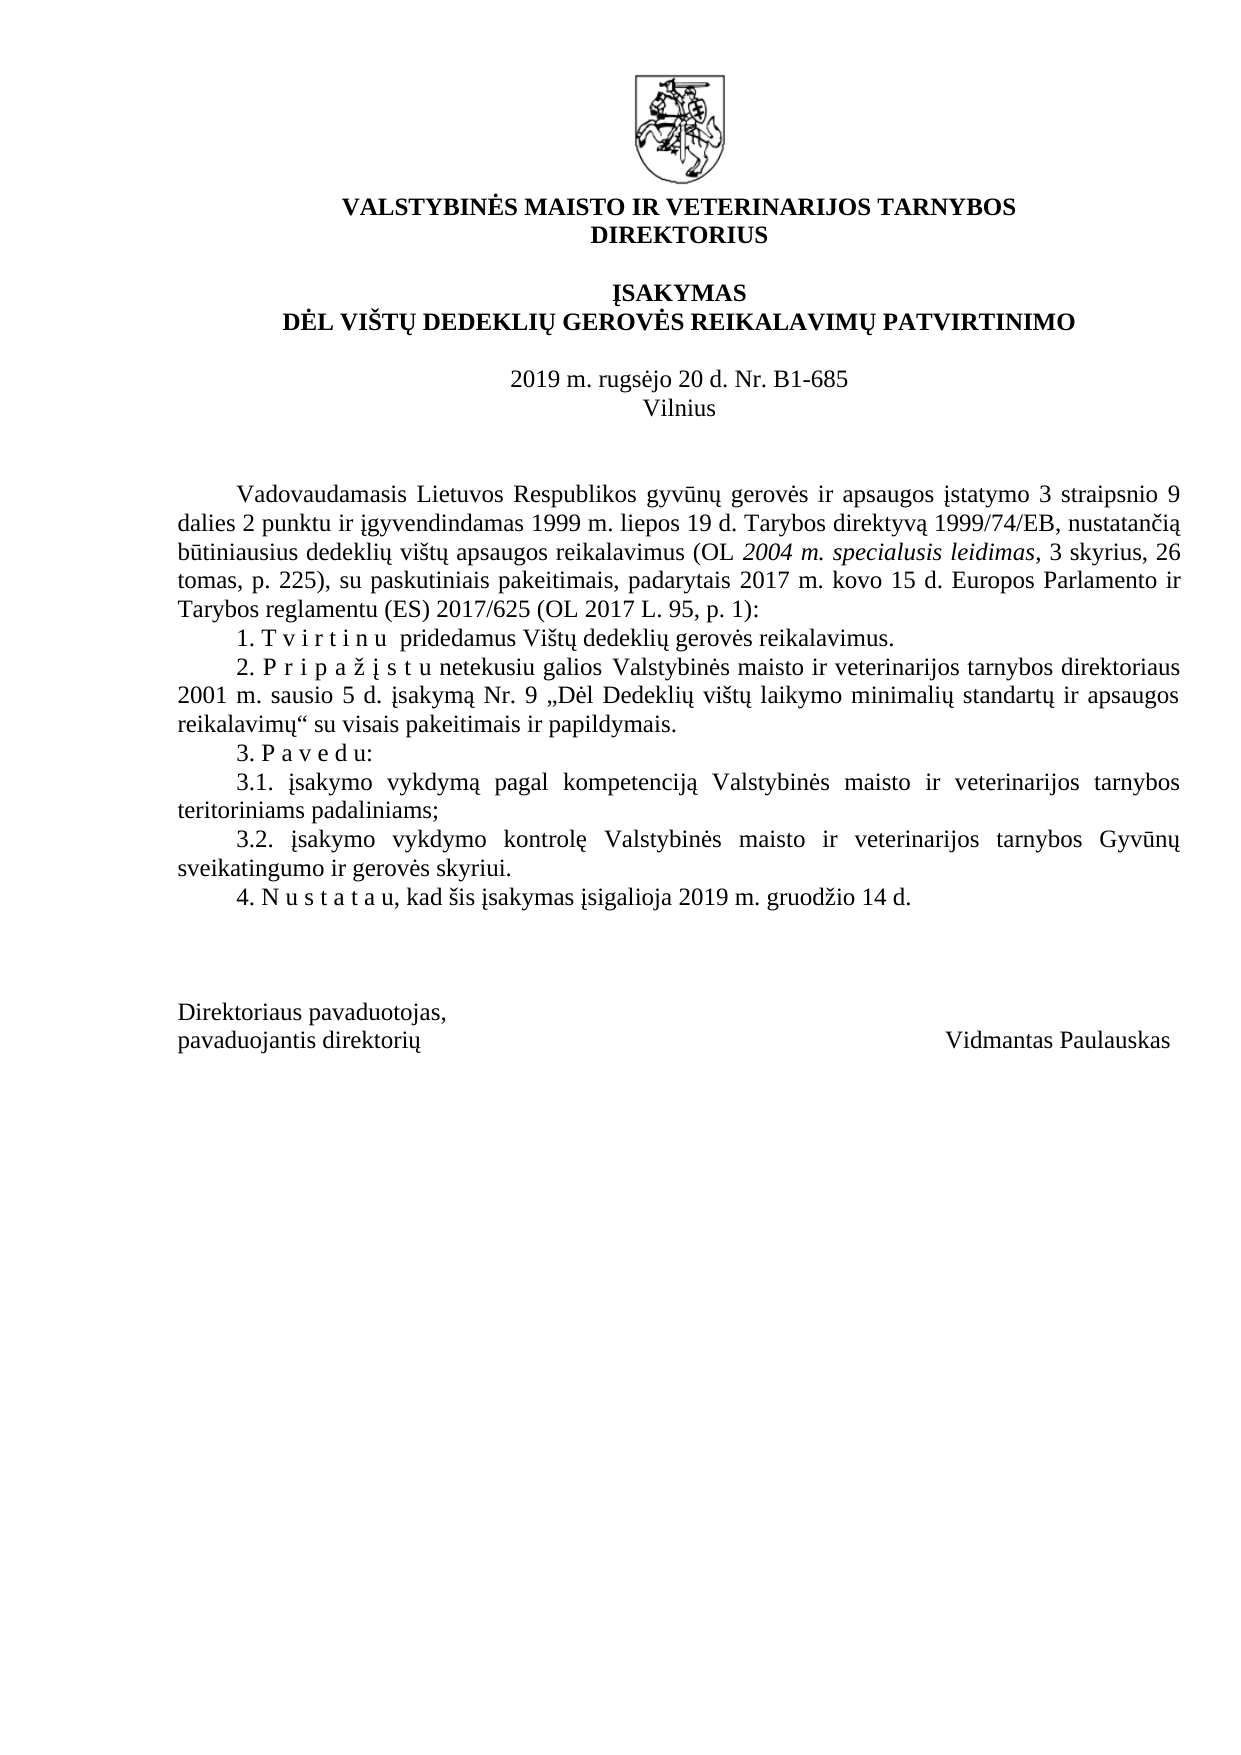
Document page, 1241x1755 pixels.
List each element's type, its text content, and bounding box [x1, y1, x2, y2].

text DIREKTORIUS [177, 221, 1181, 249]
text 3.2. įsakymo vykdymo kontrolę Valstybinės maisto ir veterinarijos tarnybos Gyvūnų sveikatingumo ir gerovės skyriui. [177, 824, 1181, 882]
text 4. N u s t a t a u, kad šis įsakymas įsigalioja 2019 m. gruodžio 14 d. [177, 882, 1181, 911]
text 3. P a v e d u: [177, 738, 1181, 767]
text DĖL VIŠTŲ DEDEKLIŲ GEROVĖS REIKALAVIMŲ PATVIRTINIMO [177, 307, 1181, 336]
text pavaduojantis direktorių Vidmantas Paulauskas [177, 1026, 1181, 1054]
text 2019 m. rugsėjo 20 d. Nr. B1-685 [177, 364, 1181, 393]
text Vadovaudamasis Lietuvos Respublikos gyvūnų gerovės ir apsaugos įstatymo 3 straipsnio 9 dalies 2 punktu ir įgyvendindamas 1999 m. liepos 19 d. Tarybos direktyvą 1999/74/EB, nustatančią būtiniausius dedeklių vištų apsaugos reikalavimus (OL 2004 m. specialusis leidimas, 3 skyrius, 26 tomas, p. 225), su paskutiniais pakeitimais, padarytais 2017 m. kovo 15 d. Europos Parlamento ir Tarybos reglamentu (ES) 2017/625 (OL 2017 L. 95, p. 1): [177, 479, 1181, 623]
text 2. P r i p a ž į s t u netekusiu galios Valstybinės maisto ir veterinarijos tarnybos direktoriaus 2001 m. sausio 5 d. įsakymą Nr. 9 „Dėl Dedeklių vištų laikymo minimalių standartų ir apsaugos reikalavimų“ su visais pakeitimais ir papildymais. [177, 652, 1181, 738]
text Vilnius [177, 393, 1181, 422]
text 3.1. įsakymo vykdymą pagal kompetenciją Valstybinės maisto ir veterinarijos tarnybos teritoriniams padaliniams; [177, 767, 1181, 824]
text ĮSAKYMAS [177, 278, 1181, 307]
text Direktoriaus pavaduotojas, [177, 997, 1181, 1026]
text VALSTYBINĖS MAISTO IR VETERINARIJOS TARNYBOS [177, 192, 1181, 221]
text 1. Tvirtinu pridedamus Vištų dedeklių gerovės reikalavimus. [177, 623, 1181, 652]
